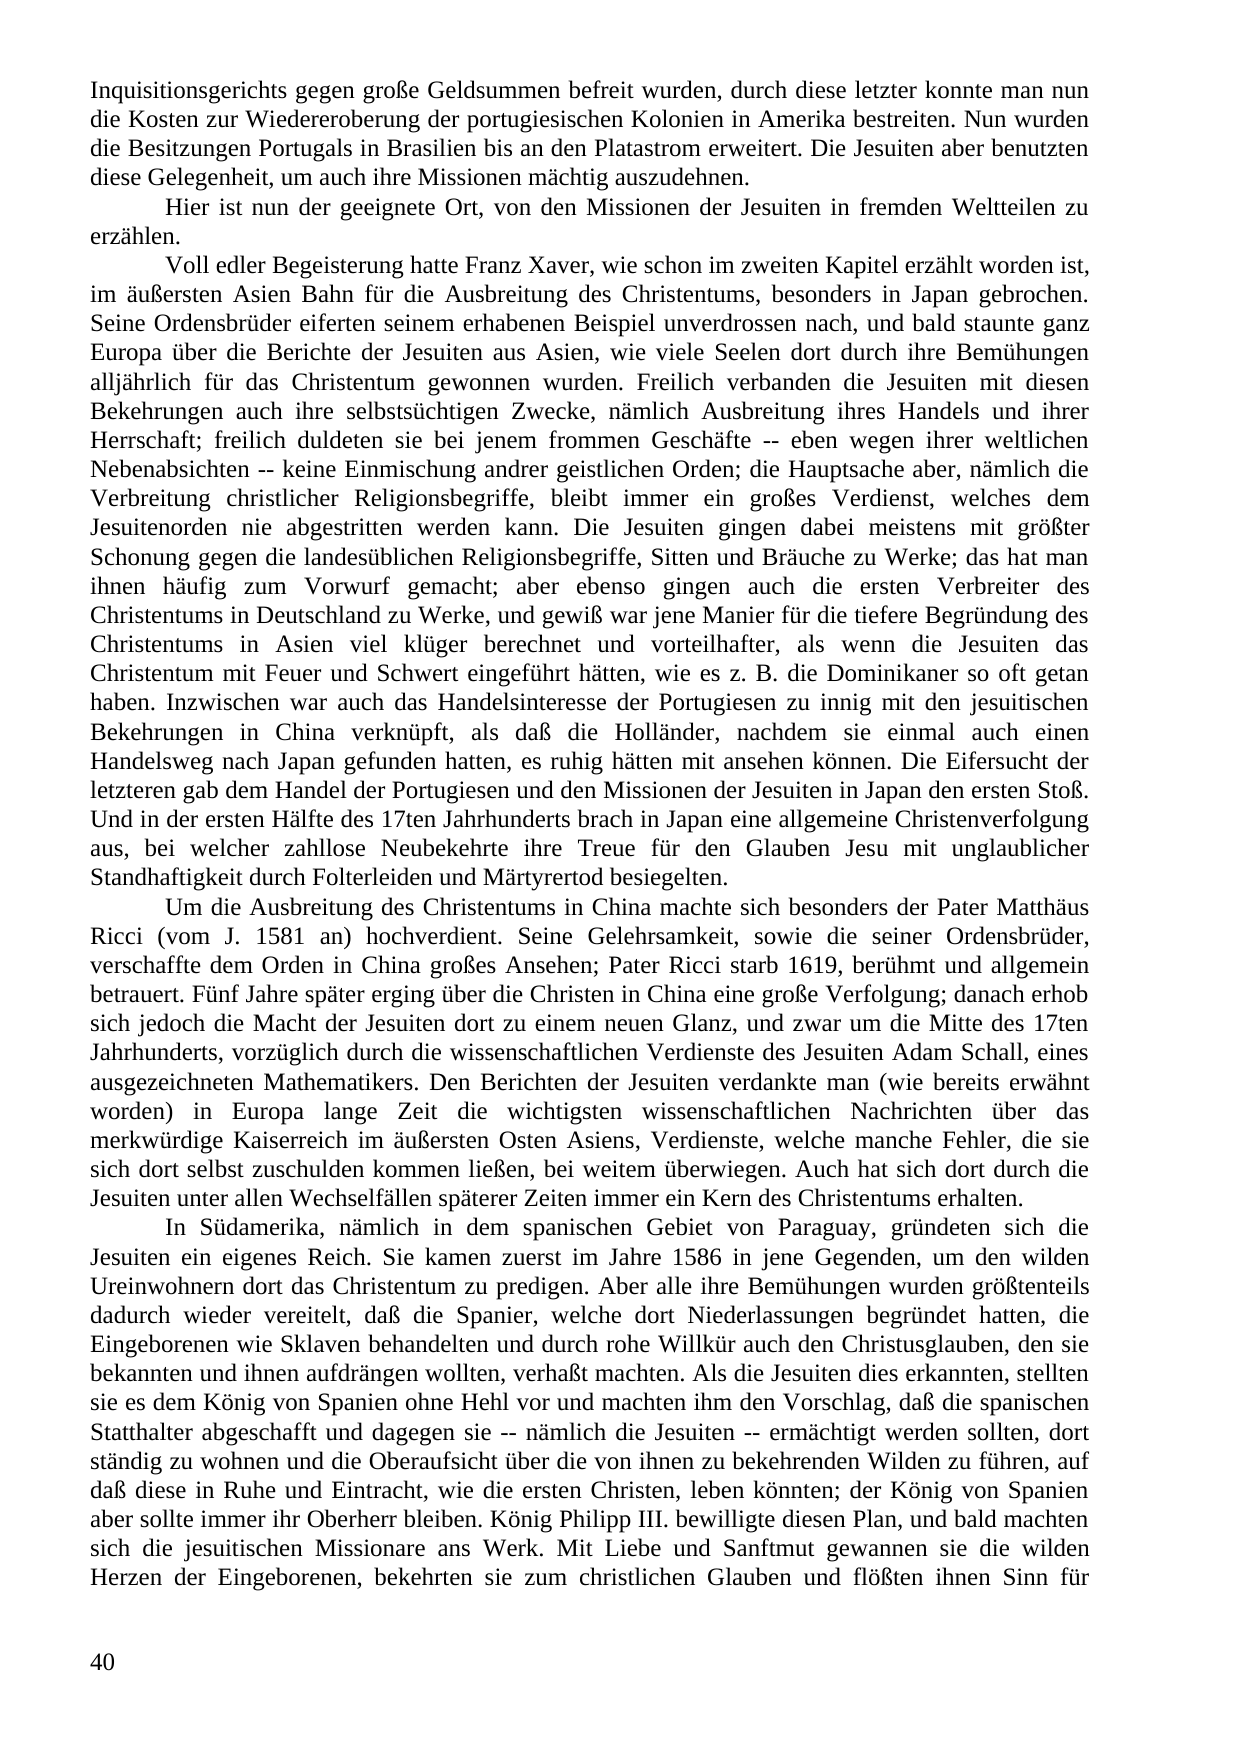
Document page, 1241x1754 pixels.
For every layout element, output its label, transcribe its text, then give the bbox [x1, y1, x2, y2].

text Voll edler Begeisterung hatte Franz Xaver, wie schon im zweiten Kapitel erzählt worden ist, im äußersten Asien Bahn für die Ausbreitung des Christentums, besonders in Japan gebrochen. Seine Ordensbrüder eiferten seinem erhabenen Beispiel unverdrossen nach, und bald staunte ganz Europa über die Berichte der Jesuiten aus Asien, wie viele Seelen dort durch ihre Bemühungen alljährlich für das Christentum gewonnen wurden. Freilich verbanden die Jesuiten mit diesen Bekehrungen auch ihre selbstsüchtigen Zwecke, nämlich Ausbreitung ihres Handels und ihrer Herrschaft; freilich duldeten sie bei jenem frommen Geschäfte -- eben wegen ihrer weltlichen Nebenabsichten -- keine Einmischung andrer geistlichen Orden; die Hauptsache aber, nämlich die Verbreitung christlicher Religionsbegriffe, bleibt immer ein großes Verdienst, welches dem Jesuitenorden nie abgestritten werden kann. Die Jesuiten gingen dabei meistens mit größter Schonung gegen die landesüblichen Religionsbegriffe, Sitten und Bräuche zu Werke; das hat man ihnen häufig zum Vorwurf gemacht; aber ebenso gingen auch die ersten Verbreiter des Christentums in Deutschland zu Werke, und gewiß war jene Manier für die tiefere Begründung des Christentums in Asien viel klüger berechnet und vorteilhafter, als wenn die Jesuiten das Christentum mit Feuer und Schwert eingeführt hätten, wie es z. B. die Dominikaner so oft getan haben. Inzwischen war auch das Handelsinteresse der Portugiesen zu innig mit den jesuitischen Bekehrungen in China verknüpft, als daß die Holländer, nachdem sie einmal auch einen Handelsweg nach Japan gefunden hatten, es ruhig hätten mit ansehen können. Die Eifersucht der letzteren gab dem Handel der Portugiesen und den Missionen der Jesuiten in Japan den ersten Stoß. Und in der ersten Hälfte des 17ten Jahrhunderts brach in Japan eine allgemeine Christenverfolgung aus, bei welcher zahllose Neubekehrte ihre Treue für den Glauben Jesu mit unglaublicher Standhaftigkeit durch Folterleiden und Märtyrertod besiegelten. [90, 249, 1091, 891]
text Hier ist nun der geeignete Ort, von den Missionen der Jesuiten in fremden Weltteilen zu erzählen. [90, 191, 1091, 249]
text Um die Ausbreitung des Christentums in China machte sich besonders der Pater Matthäus Ricci (vom J. 1581 an) hochverdient. Seine Gelehrsamkeit, sowie die seiner Ordensbrüder, verschaffte dem Orden in China großes Ansehen; Pater Ricci starb 1619, berühmt und allgemein betrauert. Fünf Jahre später erging über die Christen in China eine große Verfolgung; danach erhob sich jedoch die Macht der Jesuiten dort zu einem neuen Glanz, und zwar um die Mitte des 17ten Jahrhunderts, vorzüglich durch die wissenschaftlichen Verdienste des Jesuiten Adam Schall, eines ausgezeichneten Mathematikers. Den Berichten der Jesuiten verdankte man (wie bereits erwähnt worden) in Europa lange Zeit die wichtigsten wissenschaftlichen Nachrichten über das merkwürdige Kaiserreich im äußersten Osten Asiens, Verdienste, welche manche Fehler, die sie sich dort selbst zuschulden kommen ließen, bei weitem überwiegen. Auch hat sich dort durch die Jesuiten unter allen Wechselfällen späterer Zeiten immer ein Kern des Christentums erhalten. [90, 891, 1091, 1212]
text Inquisitionsgerichts gegen große Geldsummen befreit wurden, durch diese letzter konnte man nun die Kosten zur Wiedereroberung der portugiesischen Kolonien in Amerika bestreiten. Nun wurden die Besitzungen Portugals in Brasilien bis an den Platastrom erweitert. Die Jesuiten aber benutzten diese Gelegenheit, um auch ihre Missionen mächtig auszudehnen. [90, 75, 1091, 191]
text In Südamerika, nämlich in dem spanischen Gebiet von Paraguay, gründeten sich die Jesuiten ein eigenes Reich. Sie kamen zuerst im Jahre 1586 in jene Gegenden, um den wilden Ureinwohnern dort das Christentum zu predigen. Aber alle ihre Bemühungen wurden größtenteils dadurch wieder vereitelt, daß die Spanier, welche dort Niederlassungen begründet hatten, die Eingeborenen wie Sklaven behandelten und durch rohe Willkür auch den Christusglauben, den sie bekannten und ihnen aufdrängen wollten, verhaßt machten. Als die Jesuiten dies erkannten, stellten sie es dem König von Spanien ohne Hehl vor und machten ihm den Vorschlag, daß die spanischen Statthalter abgeschafft und dagegen sie -- nämlich die Jesuiten -- ermächtigt werden sollten, dort ständig zu wohnen und die Oberaufsicht über die von ihnen zu bekehrenden Wilden zu führen, auf daß diese in Ruhe und Eintracht, wie die ersten Christen, leben könnten; der König von Spanien aber sollte immer ihr Oberherr bleiben. König Philipp III. bewilligte diesen Plan, und bald machten sich die jesuitischen Missionare ans Werk. Mit Liebe und Sanftmut gewannen sie die wilden Herzen der Eingeborenen, bekehrten sie zum christlichen Glauben und flößten ihnen Sinn für [90, 1212, 1091, 1591]
